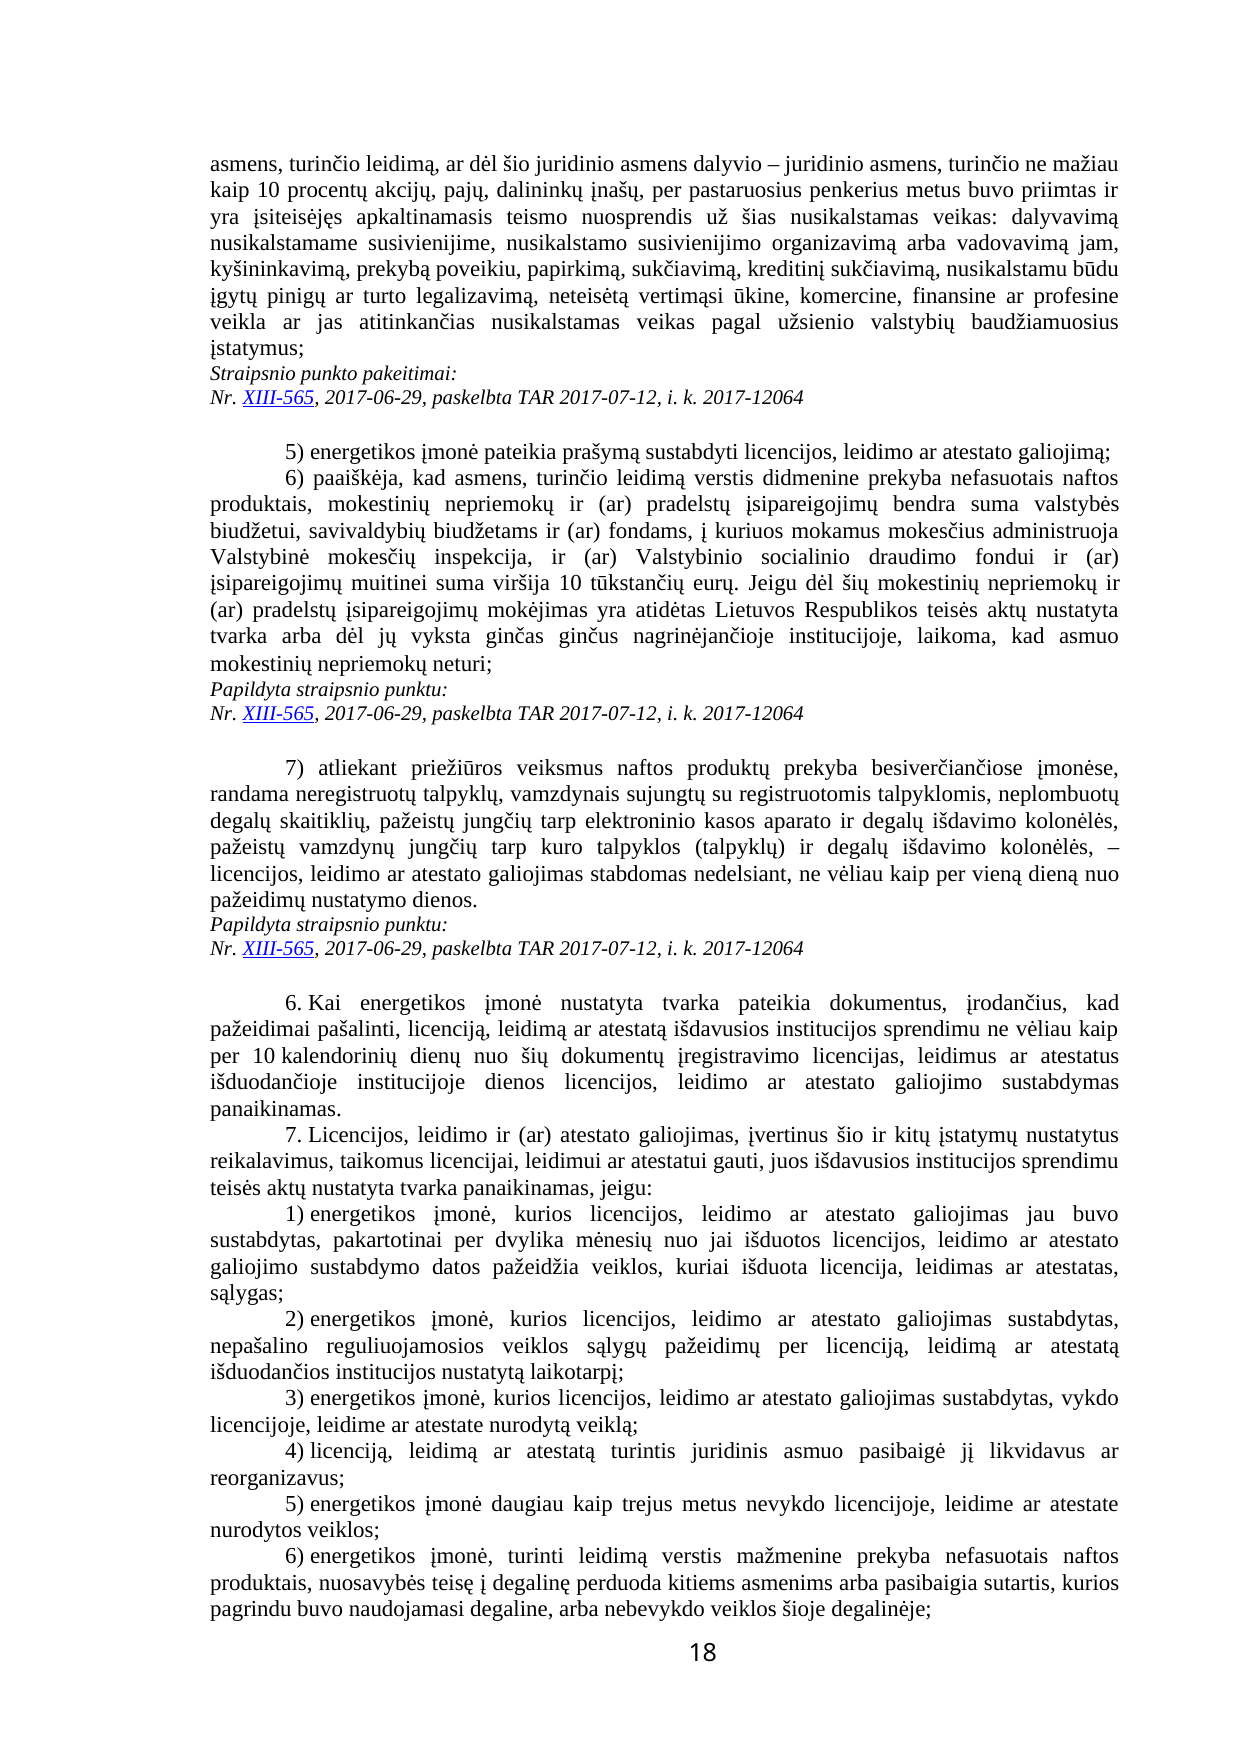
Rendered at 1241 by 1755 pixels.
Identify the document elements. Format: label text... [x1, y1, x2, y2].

text 1) energetikos įmonė, kurios licencijos, leidimo ar atestato galiojimas jau buvo sustabdytas, pakartotinai per dvylika mėnesių nuo jai išduotos licencijos, leidimo ar atestato galiojimo sustabdymo datos pažeidžia veiklos, kuriai išduota licencija, leidimas ar atestatas, sąlygas; [210, 1200, 1120, 1305]
text Straipsnio punkto pakeitimai: [210, 361, 1120, 385]
text 7) atliekant priežiūros veiksmus naftos produktų prekyba besiverčiančiose įmonėse, randama neregistruotų talpyklų, vamzdynais sujungtų su registruotomis talpyklomis, neplombuotų degalų skaitiklių, pažeistų jungčių tarp elektroninio kasos aparato ir degalų išdavimo kolonėlės, pažeistų vamzdynų jungčių tarp kuro talpyklos (talpyklų) ir degalų išdavimo kolonėlės, – licencijos, leidimo ar atestato galiojimas stabdomas nedelsiant, ne vėliau kaip per vieną dieną nuo pažeidimų nustatymo dienos. [210, 754, 1120, 912]
text Nr. XIII-565, 2017-06-29, paskelbta TAR 2017-07-12, i. k. 2017-12064 [210, 701, 1120, 725]
text 2) energetikos įmonė, kurios licencijos, leidimo ar atestato galiojimas sustabdytas, nepašalino reguliuojamosios veiklos sąlygų pažeidimų per licenciją, leidimą ar atestatą išduodančios institucijos nustatytą laikotarpį; [210, 1305, 1120, 1384]
text 5) energetikos įmonė daugiau kaip trejus metus nevykdo licencijoje, leidime ar atestate nurodytos veiklos; [210, 1490, 1120, 1543]
text asmens, turinčio leidimą, ar dėl šio juridinio asmens dalyvio – juridinio asmens, turinčio ne mažiau kaip 10 procentų akcijų, pajų, dalininkų įnašų, per pastaruosius penkerius metus buvo priimtas ir yra įsiteisėjęs apkaltinamasis teismo nuosprendis už šias nusikalstamas veikas: dalyvavimą nusikalstamame susivienijime, nusikalstamo susivienijimo organizavimą arba vadovavimą jam, kyšininkavimą, prekybą poveikiu, papirkimą, sukčiavimą, kreditinį sukčiavimą, nusikalstamu būdu įgytų pinigų ar turto legalizavimą, neteisėtą vertimąsi ūkine, komercine, finansine ar profesine veikla ar jas atitinkančias nusikalstamas veikas pagal užsienio valstybių baudžiamuosius įstatymus; [210, 150, 1120, 361]
text 4) licenciją, leidimą ar atestatą turintis juridinis asmuo pasibaigė jį likvidavus ar reorganizavus; [210, 1437, 1120, 1490]
text Papildyta straipsnio punktu: [210, 912, 1120, 936]
text 3) energetikos įmonė, kurios licencijos, leidimo ar atestato galiojimas sustabdytas, vykdo licencijoje, leidime ar atestate nurodytą veiklą; [210, 1384, 1120, 1437]
text 6) energetikos įmonė, turinti leidimą verstis mažmenine prekyba nefasuotais naftos produktais, nuosavybės teisę į degalinę perduoda kitiems asmenims arba pasibaigia sutartis, kurios pagrindu buvo naudojamasi degaline, arba nebevykdo veiklos šioje degalinėje; [210, 1543, 1120, 1622]
text Nr. XIII-565, 2017-06-29, paskelbta TAR 2017-07-12, i. k. 2017-12064 [210, 385, 1120, 409]
text Papildyta straipsnio punktu: [210, 677, 1120, 701]
text 7. Licencijos, leidimo ir (ar) atestato galiojimas, įvertinus šio ir kitų įstatymų nustatytus reikalavimus, taikomus licencijai, leidimui ar atestatui gauti, juos išdavusios institucijos sprendimu teisės aktų nustatyta tvarka panaikinamas, jeigu: [210, 1121, 1120, 1200]
text 6) paaiškėja, kad asmens, turinčio leidimą verstis didmenine prekyba nefasuotais naftos produktais, mokestinių nepriemokų ir (ar) pradelstų įsipareigojimų bendra suma valstybės biudžetui, savivaldybių biudžetams ir (ar) fondams, į kuriuos mokamus mokesčius administruoja Valstybinė mokesčių inspekcija, ir (ar) Valstybinio socialinio draudimo fondui ir (ar) įsipareigojimų muitinei suma viršija 10 tūkstančių eurų. Jeigu dėl šių mokestinių nepriemokų ir (ar) pradelstų įsipareigojimų mokėjimas yra atidėtas Lietuvos Respublikos teisės aktų nustatyta tvarka arba dėl jų vyksta ginčas ginčus nagrinėjančioje institucijoje, laikoma, kad asmuo mokestinių nepriemokų neturi; [210, 464, 1120, 677]
text Nr. XIII-565, 2017-06-29, paskelbta TAR 2017-07-12, i. k. 2017-12064 [210, 936, 1120, 960]
text 5) energetikos įmonė pateikia prašymą sustabdyti licencijos, leidimo ar atestato galiojimą; [210, 438, 1120, 464]
text 6. Kai energetikos įmonė nustatyta tvarka pateikia dokumentus, įrodančius, kad pažeidimai pašalinti, licenciją, leidimą ar atestatą išdavusios institucijos sprendimu ne vėliau kaip per 10 kalendorinių dienų nuo šių dokumentų įregistravimo licencijas, leidimus ar atestatus išduodančioje institucijoje dienos licencijos, leidimo ar atestato galiojimo sustabdymas panaikinamas. [210, 989, 1120, 1121]
